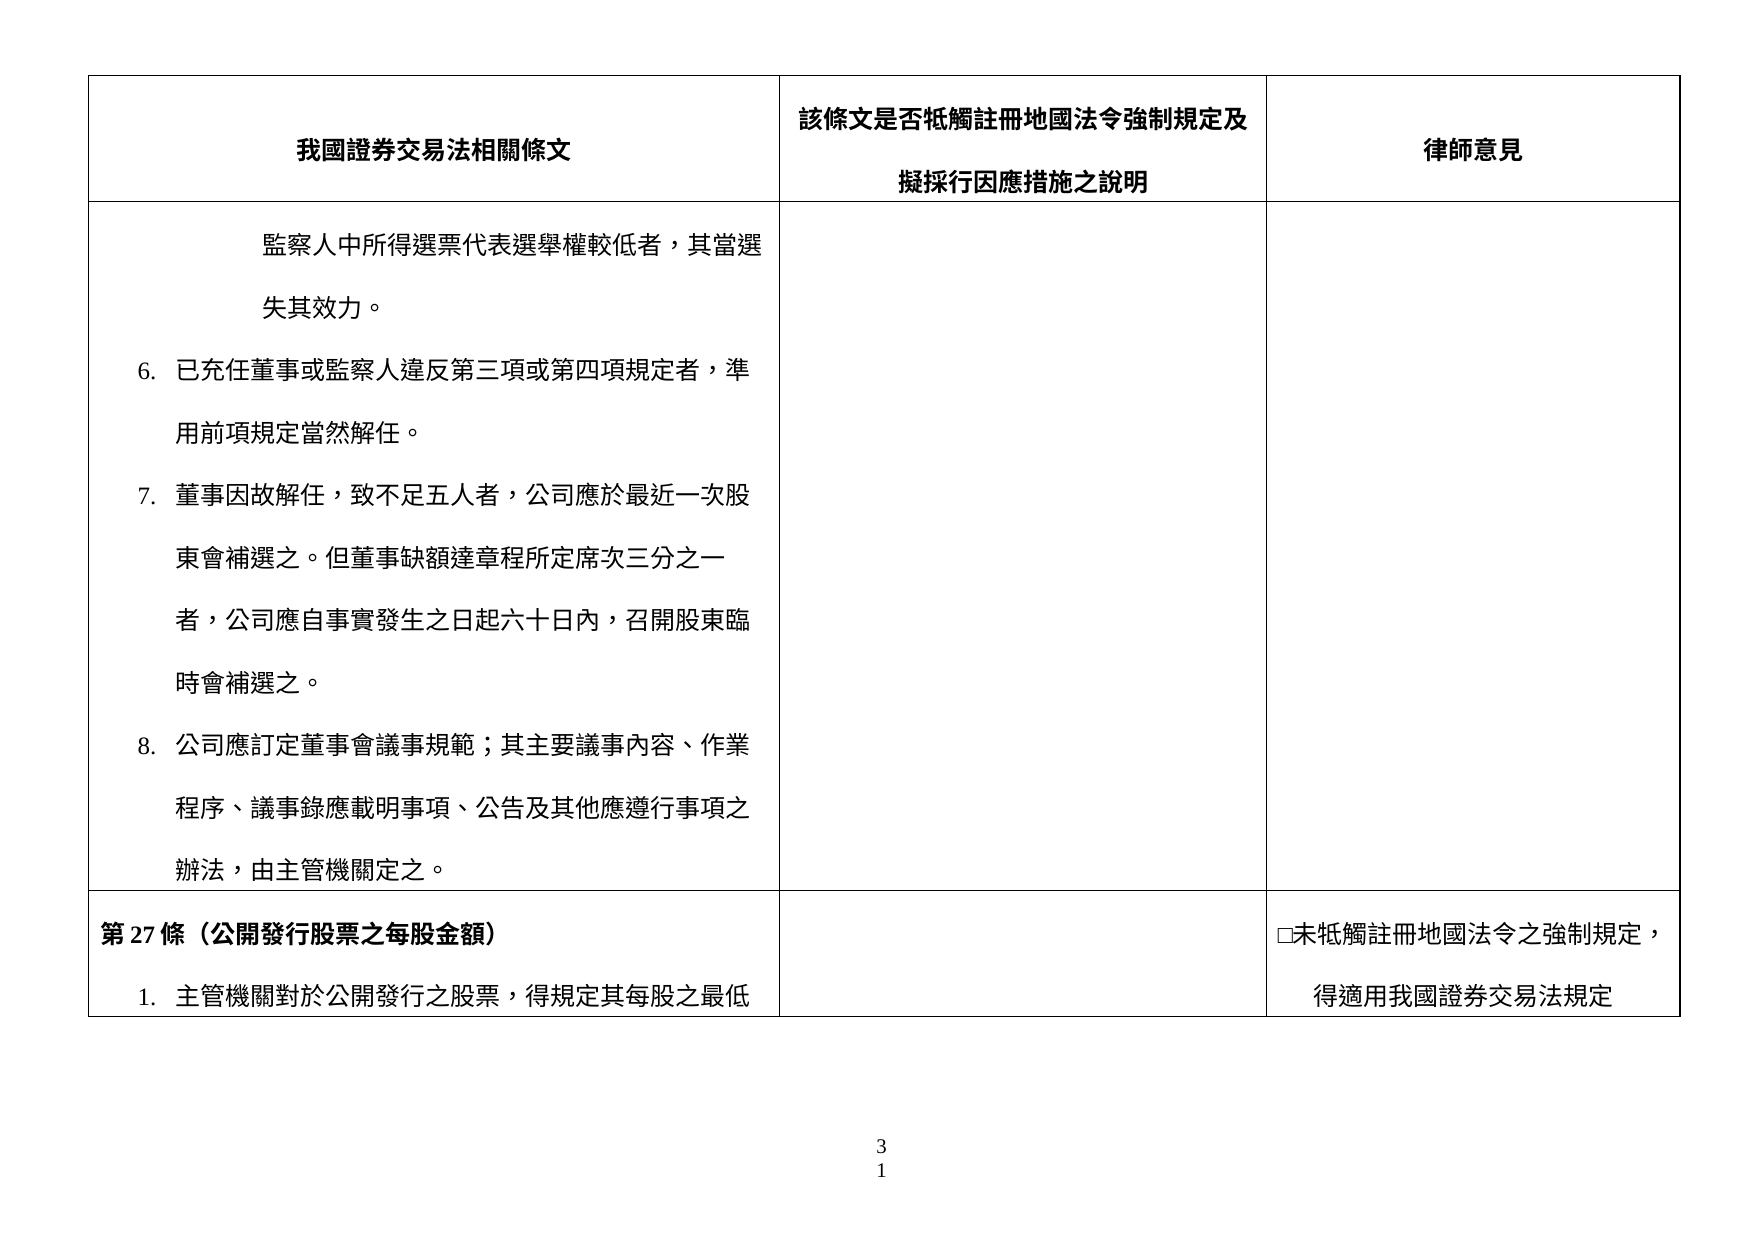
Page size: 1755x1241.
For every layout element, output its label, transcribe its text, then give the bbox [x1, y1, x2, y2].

table_cell [780, 891, 1266, 1016]
table_cell 第26條之3（董事會之組成及資格） 已依本法發行股票之公司董事會，設置董事不得少於五人。 政府或法人為公開發行公司之股東時，除經主管機關核准者外，不得由其代表人同時當選或擔任公司之董事及監察人，不適用公司法第二十七條第二項規定。 公司除經主管機關核准者外，董事間應有超過半數之席次，不得具有下列關係之一： 配偶。 二親等以內之親屬。 公司除經主管機關核准者外，監察人間或監察人與董事間，應至少一席以上，不得具有前項各款關係之一。 公司召開股東會選任董事及監察人，原當選人不符前二項規定時，應依下列規定決定當選之董事或監察人： 董事間不符規定者，不符規定之董事中所得選票代表選舉權較低者，其當選失其效力。 監察人間不符規定者，準用前款規定。 監察人與董事間不符規定者，不符規定之監察人中所得選票代表選舉權較低者，其當選失其效力。 已充任董事或監察人違反第三項或第四項規定者，準用前項規定當然解任。 董事因故解任，致不足五人者，公司應於最近一次股東會補選之。但董事缺額達章程所定席次三分之一者，公司應自事實發生之日起六十日內，召開股東臨時會補選之。 公司應訂定董事會議事規範；其主要議事內容、作業程序、議事錄應載明事項、公告及其他應遵行事項之辦法，由主管機關定之。 [89, 202, 779, 889]
table_cell [1267, 202, 1679, 889]
table_header 該條文是否牴觸註冊地國法令強制規定及擬採行因應措施之說明 [780, 76, 1266, 201]
table_cell [780, 202, 1266, 889]
table_header 律師意見 [1267, 76, 1679, 201]
table_cell □未牴觸註冊地國法令之強制規定，得適用我國證券交易法規定 [1267, 891, 1679, 1016]
table_cell 第27條（公開發行股票之每股金額） 主管機關對於公開發行之股票，得規定其每股之最低 [89, 891, 779, 1016]
table_header 我國證券交易法相關條文 [89, 76, 779, 201]
